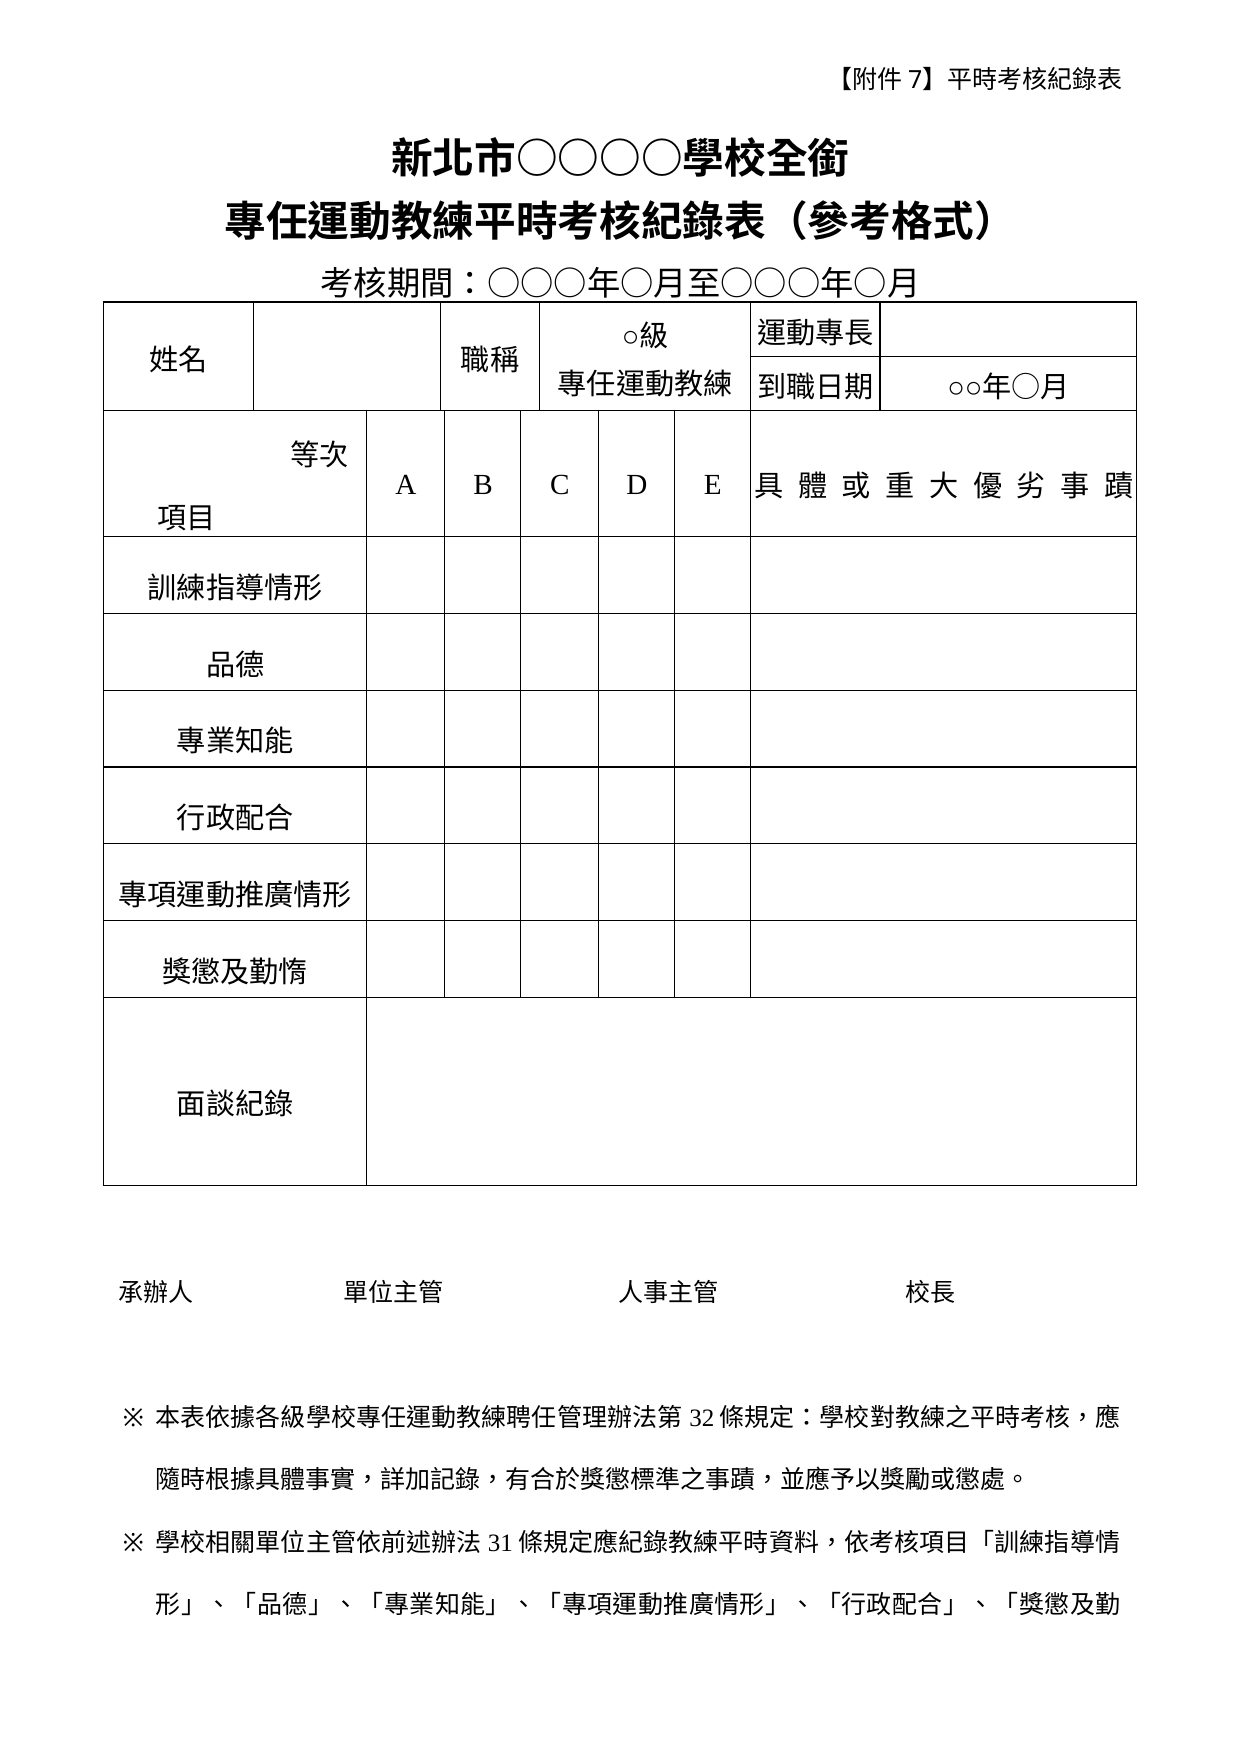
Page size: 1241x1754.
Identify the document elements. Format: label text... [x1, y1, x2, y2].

table_header 姓名 [104, 303, 253, 410]
table_cell 到職日期 [751, 357, 879, 410]
table_cell [367, 921, 444, 997]
table_cell [675, 691, 750, 766]
table_cell [751, 691, 1136, 766]
table_cell [599, 844, 674, 920]
table_header ○級 專任運動教練 [540, 303, 750, 410]
table_cell [675, 614, 750, 690]
table_header 運動專長 [751, 303, 879, 356]
list 本表依據各級學校專任運動教練聘任管理辦法第32條規定：學校對教練之平時考核，應隨時根據具體事實，詳加記錄，有合於獎懲標準之事蹟，並應予以獎勵或懲處。 [118, 1374, 1122, 1499]
table_cell 專項運動推廣情形 [104, 844, 366, 920]
table_cell 行政配合 [104, 768, 366, 843]
table_cell [675, 768, 750, 843]
table_cell 面談紀錄 [104, 998, 366, 1185]
table_cell [599, 537, 674, 613]
table_cell [751, 921, 1136, 997]
table_cell [521, 691, 598, 766]
table_cell [367, 844, 444, 920]
text 新北市○○○○學校全銜 [118, 114, 1122, 176]
table_cell [751, 614, 1136, 690]
table_cell A [367, 411, 444, 536]
text 承辦人 單位主管 人事主管 校長 [118, 1249, 1122, 1311]
table_cell 品德 [104, 614, 366, 690]
table_header 職稱 [441, 303, 539, 410]
list 學校相關單位主管依前述辦法31條規定應紀錄教練平時資料，依考核項目「訓練指導情形」、「品德」、「專業知能」、「專項運動推廣情形」、「行政配合」、「獎懲及勤惰」分別考核，並以ABCDE等次評核(勾選)，俾與年終考核結合。受考人當次考評項目如有D或E者，主管應與其面談，就其工作計畫、目標、方法及態度等進行溝通討論，面談內容及結果應紀錄於「面談紀錄」欄，以提升其工作績效，並作為年終成績考核結果之重要依據。如受考人考評結果無提醒改進之必要者，則「面談紀錄」欄得不予填列。 [118, 1499, 1122, 1624]
table_cell [521, 537, 598, 613]
table_cell [599, 921, 674, 997]
table_cell [521, 844, 598, 920]
table_cell [599, 768, 674, 843]
table_cell [675, 921, 750, 997]
table_cell [367, 691, 444, 766]
table_cell E [675, 411, 750, 536]
table_cell 專業知能 [104, 691, 366, 766]
table_cell [367, 537, 444, 613]
table_cell [445, 768, 520, 843]
table_cell [445, 614, 520, 690]
table_cell [675, 844, 750, 920]
table_cell [751, 537, 1136, 613]
table_cell D [599, 411, 674, 536]
table_cell 具 體 或 重 大 優 劣 事 蹟 [751, 411, 1136, 536]
table_cell [675, 537, 750, 613]
table_cell C [521, 411, 598, 536]
table_cell [445, 844, 520, 920]
table_cell ○○年○月 [881, 357, 1136, 410]
table_cell [445, 537, 520, 613]
table_cell [521, 921, 598, 997]
table_header [881, 303, 1136, 356]
table_cell [445, 921, 520, 997]
text 考核期間：○○○年○月至○○○年○月 [118, 239, 1122, 301]
table_cell 獎懲及勤惰 [104, 921, 366, 997]
table_cell [599, 614, 674, 690]
table_cell [599, 691, 674, 766]
text 專任運動教練平時考核紀錄表（參考格式） [118, 176, 1122, 239]
table_cell 等次 項目 [104, 411, 366, 536]
table_cell [521, 614, 598, 690]
table_cell [445, 691, 520, 766]
table_cell [751, 768, 1136, 843]
table_cell [367, 768, 444, 843]
table_cell [751, 844, 1136, 920]
table_cell 訓練指導情形 [104, 537, 366, 613]
table_cell [367, 614, 444, 690]
table_cell [521, 768, 598, 843]
table_cell B [445, 411, 520, 536]
table_cell [367, 998, 1136, 1185]
table_header [254, 303, 440, 410]
